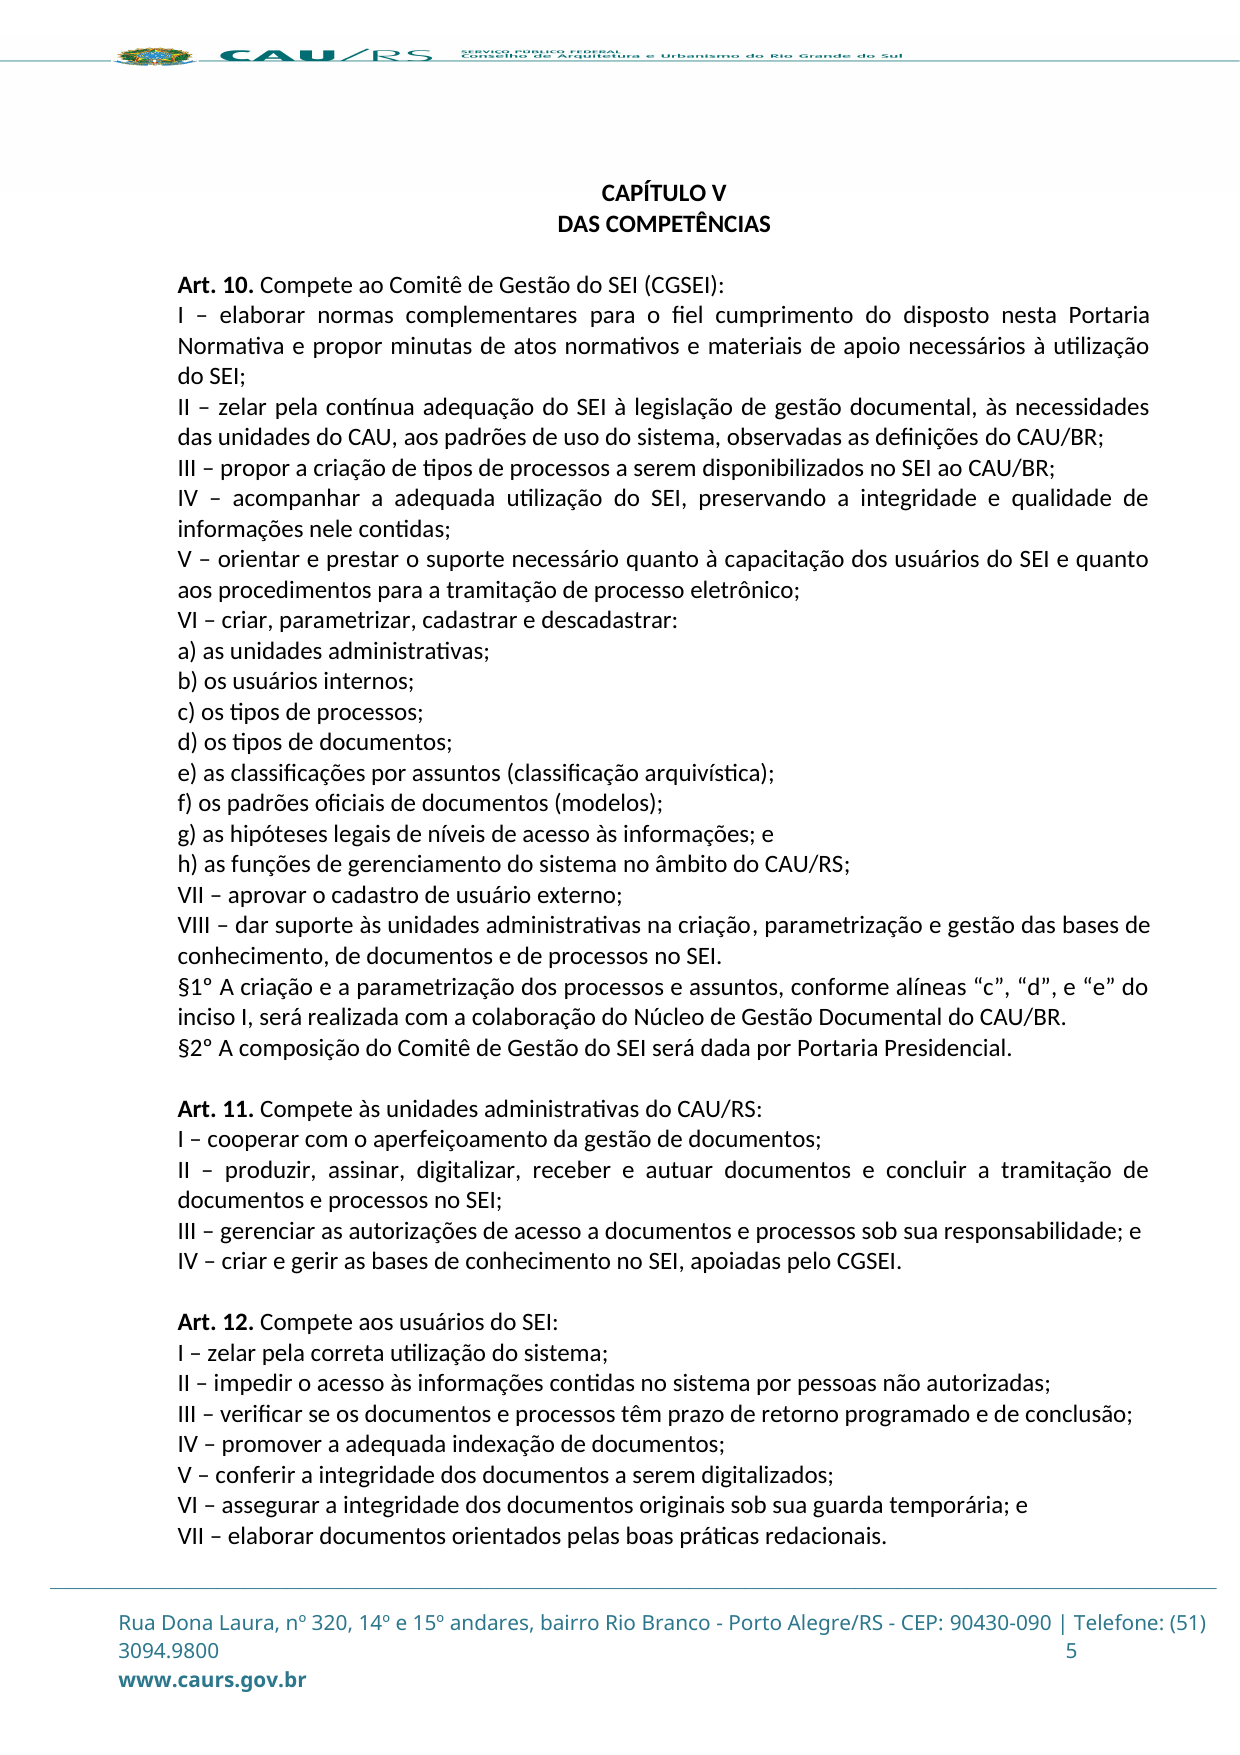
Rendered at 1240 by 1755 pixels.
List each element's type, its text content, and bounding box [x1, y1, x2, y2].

text DAS COMPETÊNCIAS [177, 208, 1151, 238]
text c) os tipos de processos; [177, 696, 1151, 727]
text I – zelar pela correta utilização do sistema; [177, 1337, 1151, 1367]
text IV – acompanhar a adequada utilização do SEI, preservando a integridade e qualidade de informações nele contidas; [177, 482, 1151, 543]
text III – propor a criação de tipos de processos a serem disponibilizados no SEI ao CAU/BR; [177, 452, 1151, 482]
text CAPÍTULO V [177, 194, 1151, 208]
text II – produzir, assinar, digitalizar, receber e autuar documentos e concluir a tramitação de documentos e processos no SEI; [177, 1154, 1151, 1215]
text Art. 11. Compete às unidades administrativas do CAU/RS: [177, 1093, 1151, 1123]
text e) as classificações por assuntos (classificação arquivística); [177, 757, 1151, 788]
text §2º A composição do Comitê de Gestão do SEI será dada por Portaria Presidencial. [177, 1032, 1151, 1062]
text d) os tipos de documentos; [177, 727, 1151, 757]
text a) as unidades administrativas; [177, 635, 1151, 666]
text II – impedir o acesso às informações contidas no sistema por pessoas não autorizadas; [177, 1367, 1151, 1398]
text g) as hipóteses legais de níveis de acesso às informações; e [177, 818, 1151, 849]
text VI – assegurar a integridade dos documentos originais sob sua guarda temporária; e [177, 1489, 1151, 1520]
text VII – aprovar o cadastro de usuário externo; [177, 879, 1151, 910]
text h) as funções de gerenciamento do sistema no âmbito do CAU/RS; [177, 849, 1151, 879]
text V – conferir a integridade dos documentos a serem digitalizados; [177, 1459, 1151, 1489]
text I – elaborar normas complementares para o fiel cumprimento do disposto nesta Portaria Normativa e propor minutas de atos normativos e materiais de apoio necessários à utilização do SEI; [177, 299, 1151, 391]
text §1º A criação e a parametrização dos processos e assuntos, conforme alíneas “c”, “d”, e “e” do inciso I, será realizada com a colaboração do Núcleo de Gestão Documental do CAU/BR. [177, 971, 1151, 1032]
text VIII – dar suporte às unidades administrativas na criação, parametrização e gestão das bases de conhecimento, de documentos e de processos no SEI. [177, 910, 1151, 971]
text f) os padrões oficiais de documentos (modelos); [177, 788, 1151, 818]
text b) os usuários internos; [177, 666, 1151, 696]
text V – orientar e prestar o suporte necessário quanto à capacitação dos usuários do SEI e quanto aos procedimentos para a tramitação de processo eletrônico; [177, 543, 1151, 604]
text VI – criar, parametrizar, cadastrar e descadastrar: [177, 604, 1151, 635]
text I – cooperar com o aperfeiçoamento da gestão de documentos; [177, 1123, 1151, 1154]
text Art. 10. Compete ao Comitê de Gestão do SEI (CGSEI): [177, 269, 1151, 299]
text III – verificar se os documentos e processos têm prazo de retorno programado e de conclusão; [177, 1398, 1151, 1428]
text IV – criar e gerir as bases de conhecimento no SEI, apoiadas pelo CGSEI. [177, 1245, 1151, 1276]
text II – zelar pela contínua adequação do SEI à legislação de gestão documental, às necessidades das unidades do CAU, aos padrões de uso do sistema, observadas as definições do CAU/BR; [177, 391, 1151, 452]
text IV – promover a adequada indexação de documentos; [177, 1428, 1151, 1459]
text Art. 12. Compete aos usuários do SEI: [177, 1306, 1151, 1337]
text III – gerenciar as autorizações de acesso a documentos e processos sob sua responsabilidade; e [177, 1215, 1151, 1245]
text VII – elaborar documentos orientados pelas boas práticas redacionais. [177, 1520, 1151, 1551]
